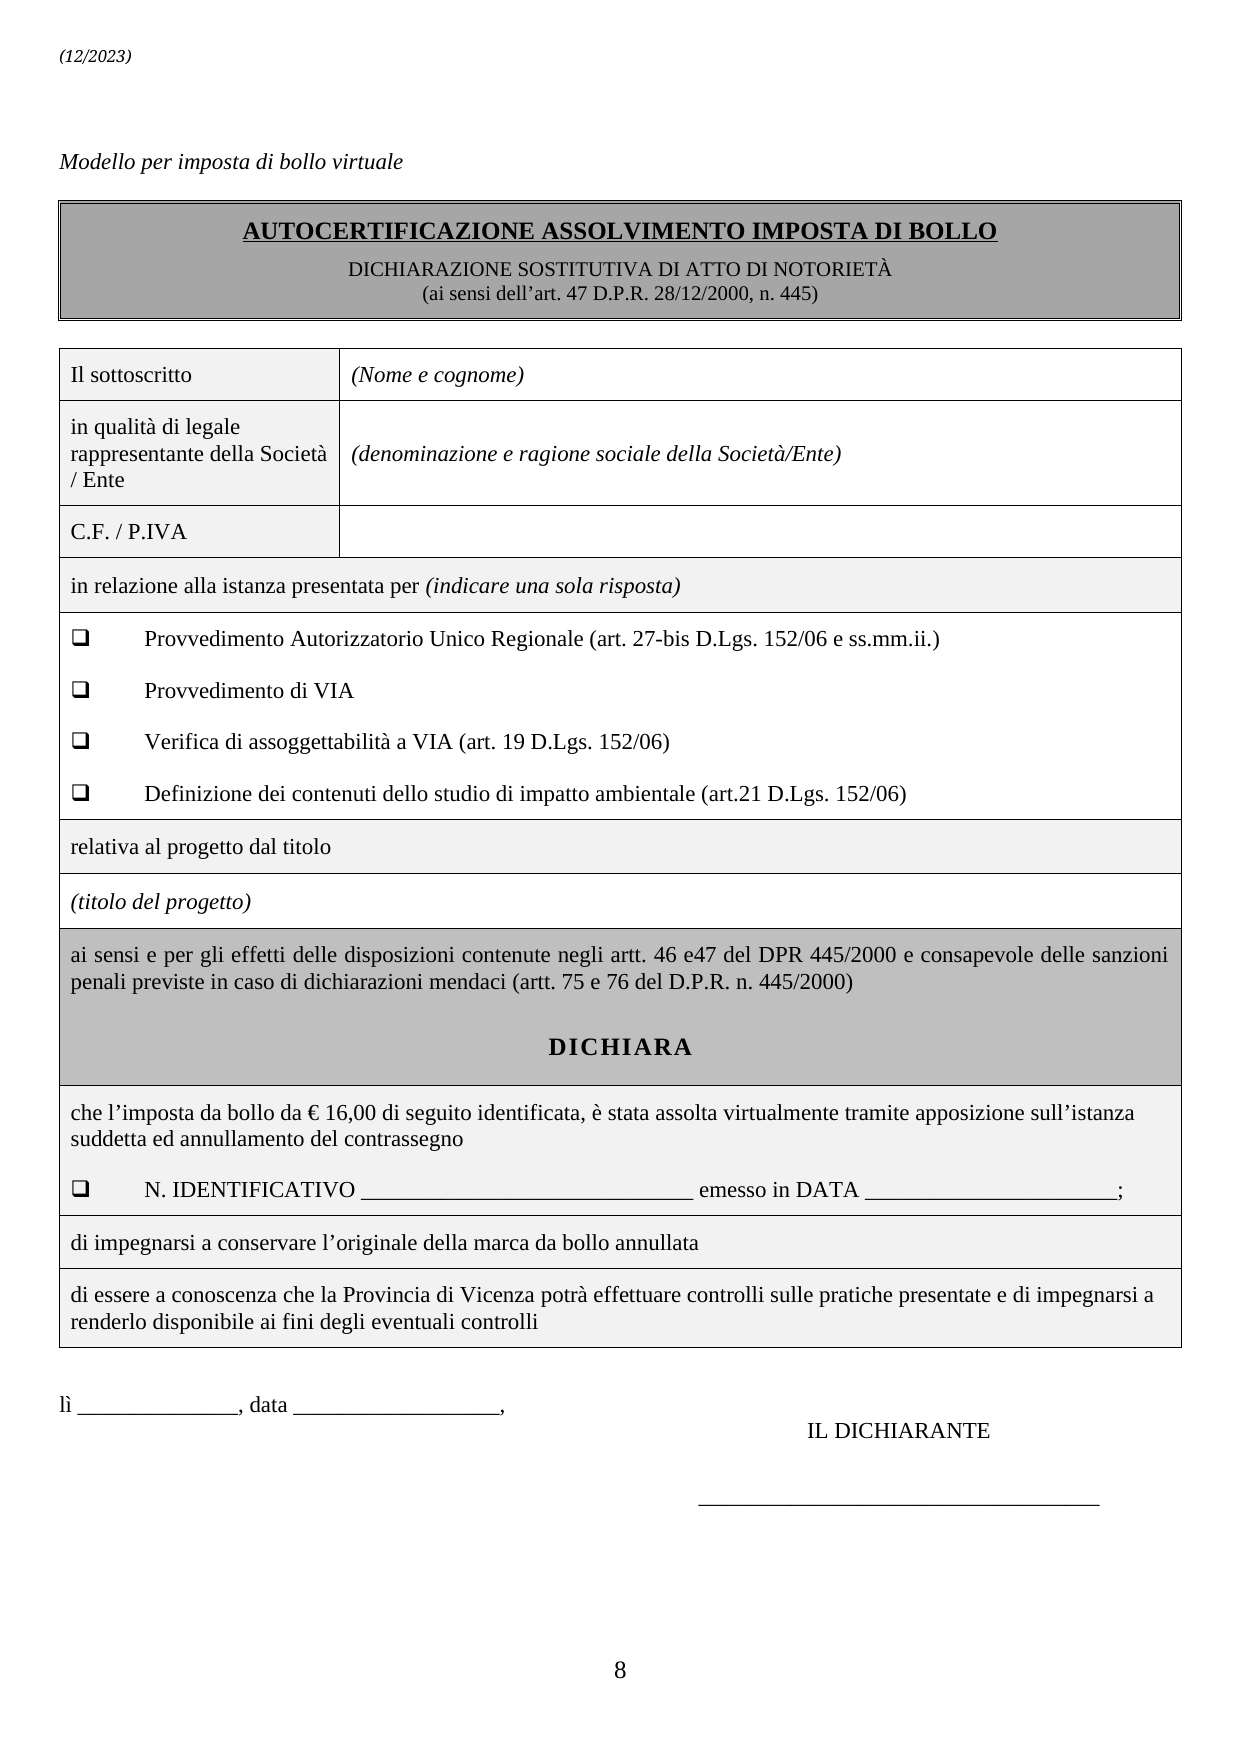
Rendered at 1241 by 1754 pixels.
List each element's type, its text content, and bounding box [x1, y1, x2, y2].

table_cell di essere a conoscenza che la Provincia di Vicenza potrà effettuare controlli sulle pratiche presentate e di impegnarsi a renderlo disponibile ai fini degli eventuali controlli [60, 1269, 1181, 1347]
table_cell ai sensi e per gli effetti delle disposizioni contenute negli artt. 46 e47 del DPR 445/2000 e consapevole delle sanzioni penali previste in caso di dichiarazioni mendaci (artt. 75 e 76 del D.P.R. n. 445/2000) DICHIARA [60, 929, 1181, 1085]
table_cell relativa al progetto dal titolo [60, 820, 1181, 873]
table_cell in qualità di legale rappresentante della Società / Ente [60, 401, 339, 505]
table_cell (titolo del progetto) [60, 874, 1181, 928]
table_header Il sottoscritto [60, 349, 339, 400]
table_header AUTOCERTIFICAZIONE ASSOLVIMENTO IMPOSTA DI BOLLO DICHIARAZIONE SOSTITUTIVA DI ATTO DI NOTORIETÀ (ai sensi dell’art. 47 D.P.R. 28/12/2000, n. 445) [61, 204, 1179, 318]
table_cell [340, 506, 1181, 557]
text IL DICHIARANTE [650, 1417, 1148, 1443]
table_cell in relazione alla istanza presentata per (indicare una sola risposta) [60, 558, 1181, 612]
text Modello per imposta di bollo virtuale [59, 148, 1181, 174]
table_cell di impegnarsi a conservare l’originale della marca da bollo annullata [60, 1216, 1181, 1268]
text ___________________________________ [650, 1482, 1148, 1509]
text lì ______________, data __________________, [59, 1391, 1181, 1417]
table_header (Nome e cognome) [340, 349, 1181, 400]
table_cell (denominazione e ragione sociale della Società/Ente) [340, 401, 1181, 505]
table_cell che l’imposta da bollo da € 16,00 di seguito identificata, è stata assolta virtualmente tramite apposizione sull’istanza suddetta ed annullamento del contrassegno N. IDENTIFICATIVO _____________________________ emesso in DATA ______________________; [60, 1086, 1181, 1215]
table_cell Provvedimento Autorizzatorio Unico Regionale (art. 27-bis D.Lgs. 152/06 e ss.mm.ii.) Provvedimento di VIA Verifica di assoggettabilità a VIA (art. 19 D.Lgs. 152/06) Definizione dei contenuti dello studio di impatto ambientale (art.21 D.Lgs. 152/06) [60, 613, 1181, 818]
table_cell C.F. / P.IVA [60, 506, 339, 557]
